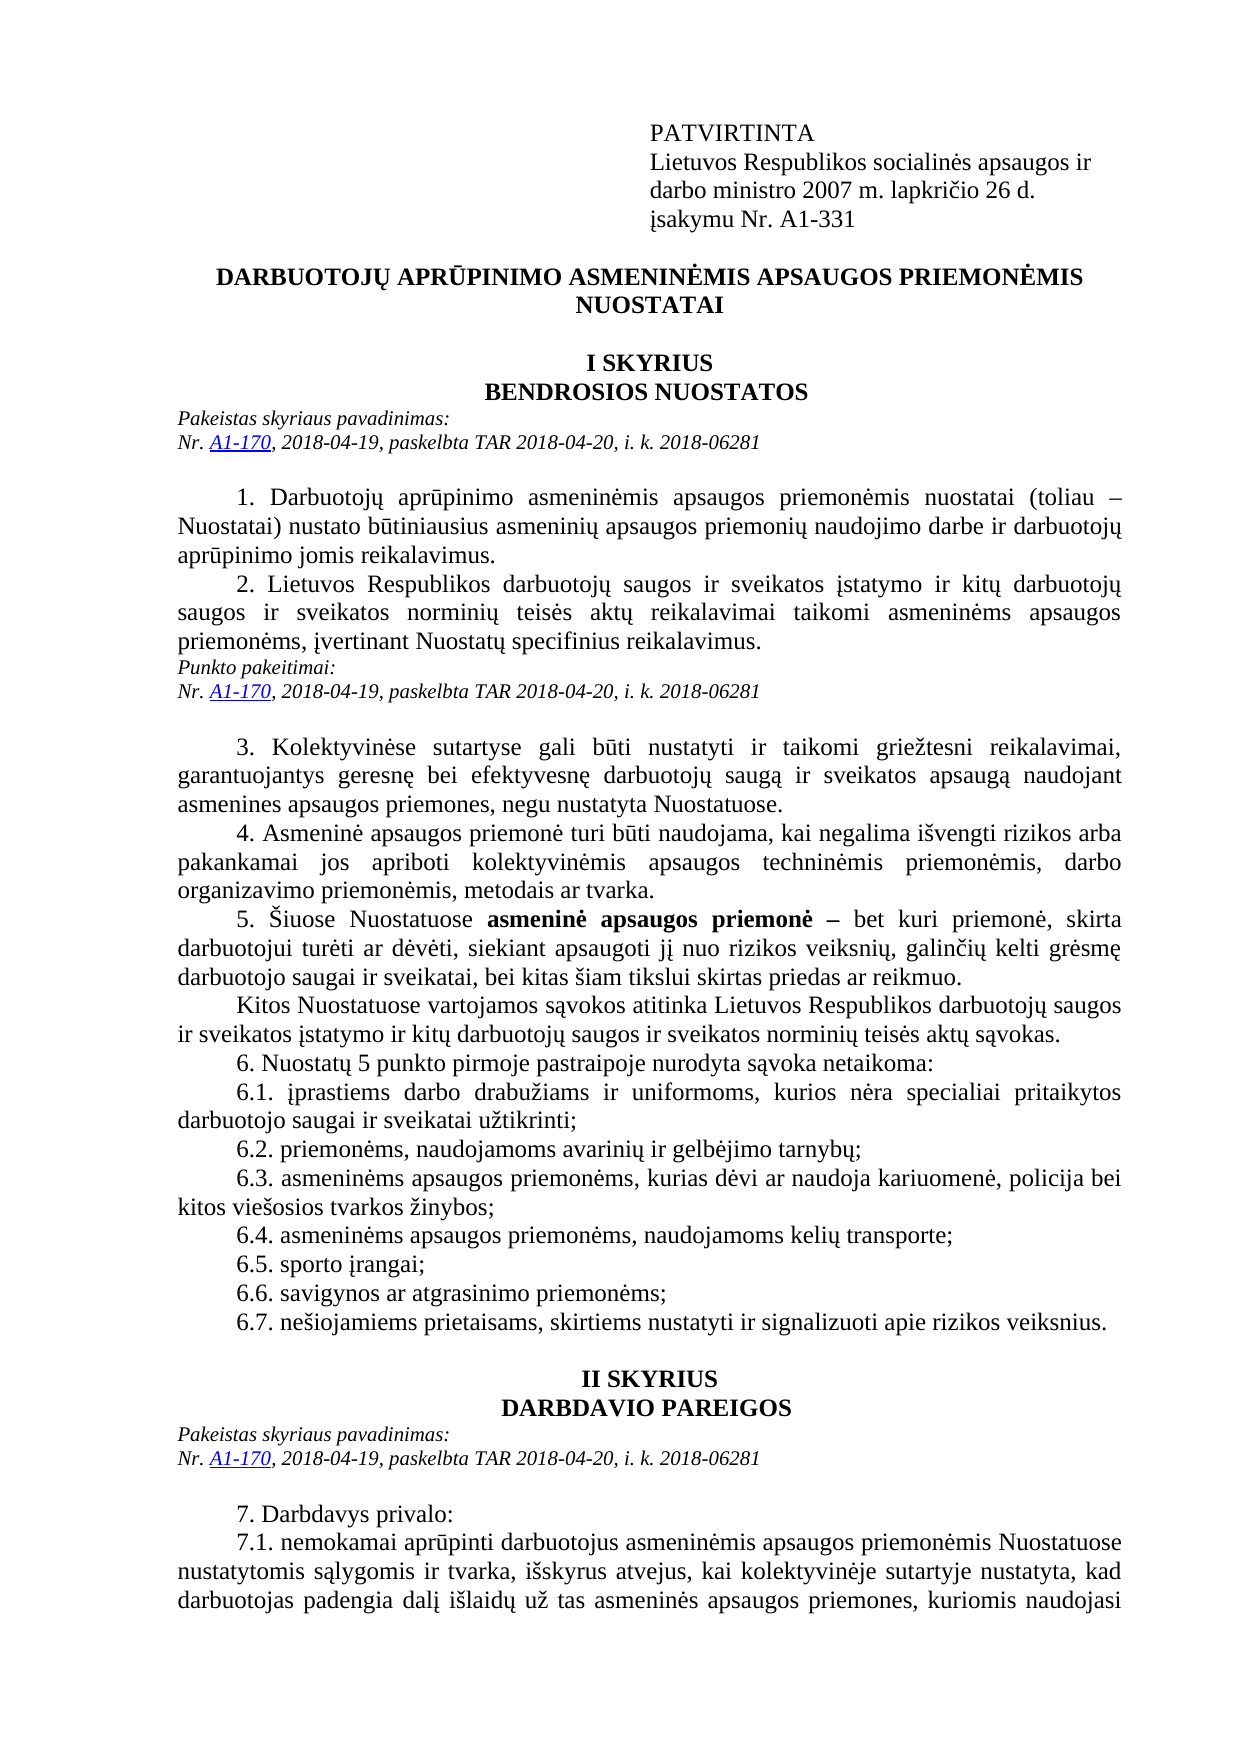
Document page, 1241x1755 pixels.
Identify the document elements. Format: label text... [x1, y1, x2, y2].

text DARBUOTOJŲ APRŪPINIMO ASMENINĖMIS APSAUGOS PRIEMONĖMIS NUOSTATAI [177, 262, 1122, 319]
text 6.3. asmeninėms apsaugos priemonėms, kurias dėvi ar naudoja kariuomenė, policija bei kitos viešosios tvarkos žinybos; [177, 1163, 1122, 1221]
text Nr. A1-170, 2018-04-19, paskelbta TAR 2018-04-20, i. k. 2018-06281 [177, 1446, 1122, 1470]
text II SKYRIUS [177, 1364, 1122, 1393]
text DARBDAVIO PAREIGOS [177, 1393, 1122, 1422]
text 6.4. asmeninėms apsaugos priemonėms, naudojamoms kelių transporte; [177, 1221, 1122, 1249]
text 7. Darbdavys privalo: [177, 1499, 1122, 1527]
text Lietuvos Respublikos socialinės apsaugos ir darbo ministro 2007 m. lapkričio 26 d. įsakymu Nr. A1-331 [649, 147, 1122, 233]
text PATVIRTINTA [649, 118, 1122, 147]
text Kitos Nuostatuose vartojamos sąvokos atitinka Lietuvos Respublikos darbuotojų saugos ir sveikatos įstatymo ir kitų darbuotojų saugos ir sveikatos norminių teisės aktų sąvokas. [177, 991, 1122, 1048]
text 1. Darbuotojų aprūpinimo asmeninėmis apsaugos priemonėmis nuostatai (toliau – Nuostatai) nustato būtiniausius asmeninių apsaugos priemonių naudojimo darbe ir darbuotojų aprūpinimo jomis reikalavimus. [177, 482, 1122, 569]
text Nr. A1-170, 2018-04-19, paskelbta TAR 2018-04-20, i. k. 2018-06281 [177, 430, 1122, 454]
text Punkto pakeitimai: [177, 655, 1122, 679]
text 2. Lietuvos Respublikos darbuotojų saugos ir sveikatos įstatymo ir kitų darbuotojų saugos ir sveikatos norminių teisės aktų reikalavimai taikomi asmeninėms apsaugos priemonėms, įvertinant Nuostatų specifinius reikalavimus. [177, 569, 1122, 655]
text 7.1. nemokamai aprūpinti darbuotojus asmeninėmis apsaugos priemonėmis Nuostatuose nustatytomis sąlygomis ir tvarka, išskyrus atvejus, kai kolektyvinėje sutartyje nustatyta, kad darbuotojas padengia dalį išlaidų už tas asmeninės apsaugos priemones, kuriomis naudojasi [177, 1527, 1122, 1614]
text Pakeistas skyriaus pavadinimas: [177, 1422, 1122, 1446]
text 4. Asmeninė apsaugos priemonė turi būti naudojama, kai negalima išvengti rizikos arba pakankamai jos apriboti kolektyvinėmis apsaugos techninėmis priemonėmis, darbo organizavimo priemonėmis, metodais ar tvarka. [177, 818, 1122, 904]
text 6.1. įprastiems darbo drabužiams ir uniformoms, kurios nėra specialiai pritaikytos darbuotojo saugai ir sveikatai užtikrinti; [177, 1077, 1122, 1134]
text Nr. A1-170, 2018-04-19, paskelbta TAR 2018-04-20, i. k. 2018-06281 [177, 679, 1122, 703]
text 6. Nuostatų 5 punkto pirmoje pastraipoje nurodyta sąvoka netaikoma: [177, 1048, 1122, 1077]
text BENDROSIOS NUOSTATOS [177, 377, 1122, 406]
text 6.5. sporto įrangai; [177, 1249, 1122, 1278]
text 5. Šiuose Nuostatuose asmeninė apsaugos priemonė – bet kuri priemonė, skirta darbuotojui turėti ar dėvėti, siekiant apsaugoti jį nuo rizikos veiksnių, galinčių kelti grėsmę darbuotojo saugai ir sveikatai, bei kitas šiam tikslui skirtas priedas ar reikmuo. [177, 904, 1122, 991]
text 6.7. nešiojamiems prietaisams, skirtiems nustatyti ir signalizuoti apie rizikos veiksnius. [177, 1307, 1122, 1336]
text 3. Kolektyvinėse sutartyse gali būti nustatyti ir taikomi griežtesni reikalavimai, garantuojantys geresnę bei efektyvesnę darbuotojų saugą ir sveikatos apsaugą naudojant asmenines apsaugos priemones, negu nustatyta Nuostatuose. [177, 732, 1122, 818]
text I SKYRIUS [177, 348, 1122, 377]
text Pakeistas skyriaus pavadinimas: [177, 406, 1122, 430]
text 6.6. savigynos ar atgrasinimo priemonėms; [177, 1278, 1122, 1307]
text 6.2. priemonėms, naudojamoms avarinių ir gelbėjimo tarnybų; [177, 1134, 1122, 1163]
